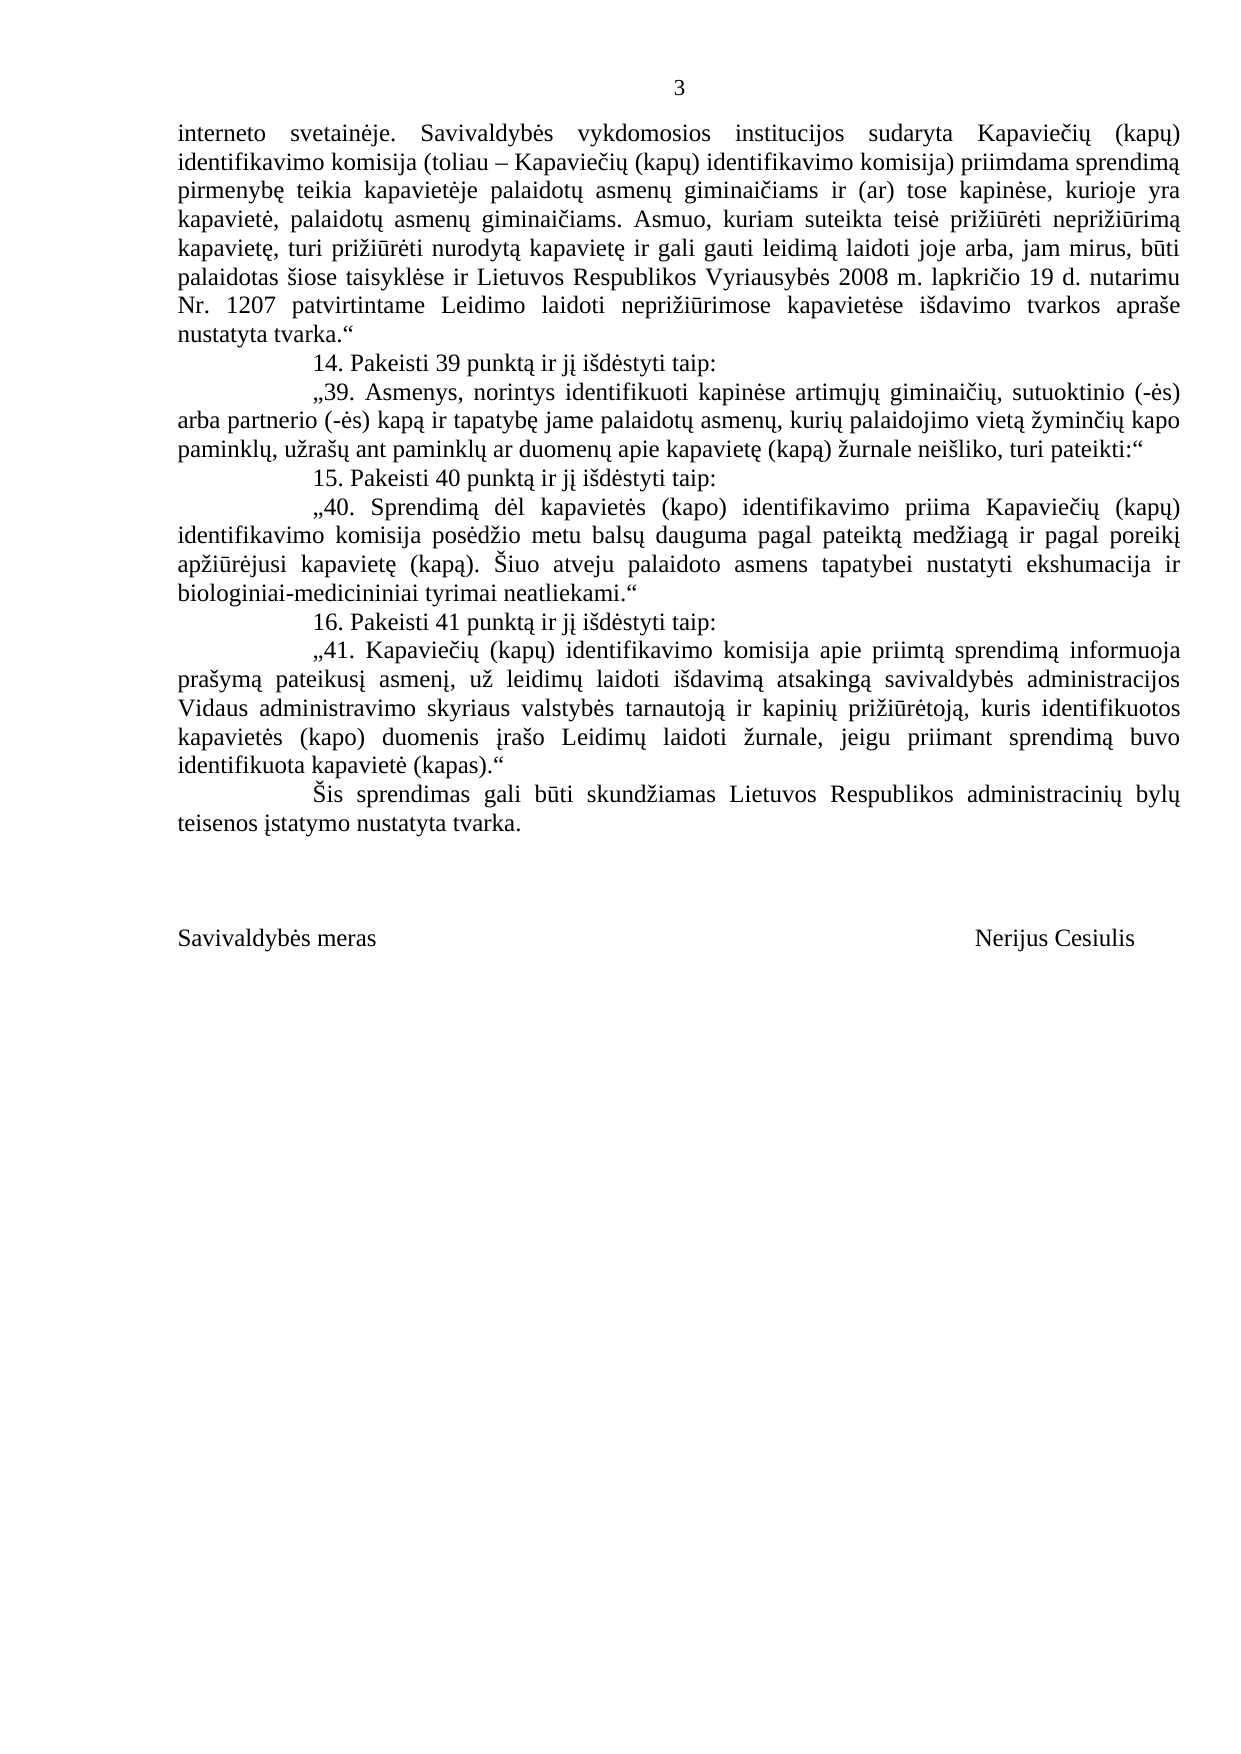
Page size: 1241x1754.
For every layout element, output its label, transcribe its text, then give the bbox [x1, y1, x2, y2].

text Savivaldybės meras Nerijus Cesiulis [177, 923, 1181, 952]
text Šis sprendimas gali būti skundžiamas Lietuvos Respublikos administracinių bylų teisenos įstatymo nustatyta tvarka. [177, 779, 1181, 837]
text „39. Asmenys, norintys identifikuoti kapinėse artimųjų giminaičių, sutuoktinio (-ės) arba partnerio (-ės) kapą ir tapatybę jame palaidotų asmenų, kurių palaidojimo vietą žyminčių kapo paminklų, užrašų ant paminklų ar duomenų apie kapavietę (kapą) žurnale neišliko, turi pateikti:“ [177, 377, 1181, 463]
text 14. Pakeisti 39 punktą ir jį išdėstyti taip: [177, 348, 1181, 377]
text „40. Sprendimą dėl kapavietės (kapo) identifikavimo priima Kapaviečių (kapų) identifikavimo komisija posėdžio metu balsų dauguma pagal pateiktą medžiagą ir pagal poreikį apžiūrėjusi kapavietę (kapą). Šiuo atveju palaidoto asmens tapatybei nustatyti ekshumacija ir biologiniai-medicininiai tyrimai neatliekami.“ [177, 492, 1181, 607]
text „41. Kapaviečių (kapų) identifikavimo komisija apie priimtą sprendimą informuoja prašymą pateikusį asmenį, už leidimų laidoti išdavimą atsakingą savivaldybės administracijos Vidaus administravimo skyriaus valstybės tarnautoją ir kapinių prižiūrėtoją, kuris identifikuotos kapavietės (kapo) duomenis įrašo Leidimų laidoti žurnale, jeigu priimant sprendimą buvo identifikuota kapavietė (kapas).“ [177, 636, 1181, 779]
text interneto svetainėje. Savivaldybės vykdomosios institucijos sudaryta Kapaviečių (kapų) identifikavimo komisija (toliau – Kapaviečių (kapų) identifikavimo komisija) priimdama sprendimą pirmenybę teikia kapavietėje palaidotų asmenų giminaičiams ir (ar) tose kapinėse, kurioje yra kapavietė, palaidotų asmenų giminaičiams. Asmuo, kuriam suteikta teisė prižiūrėti neprižiūrimą kapavietę, turi prižiūrėti nurodytą kapavietę ir gali gauti leidimą laidoti joje arba, jam mirus, būti palaidotas šiose taisyklėse ir Lietuvos Respublikos Vyriausybės 2008 m. lapkričio 19 d. nutarimu Nr. 1207 patvirtintame Leidimo laidoti neprižiūrimose kapavietėse išdavimo tvarkos apraše nustatyta tvarka.“ [177, 118, 1181, 348]
text 16. Pakeisti 41 punktą ir jį išdėstyti taip: [177, 607, 1181, 636]
text 15. Pakeisti 40 punktą ir jį išdėstyti taip: [177, 463, 1181, 492]
